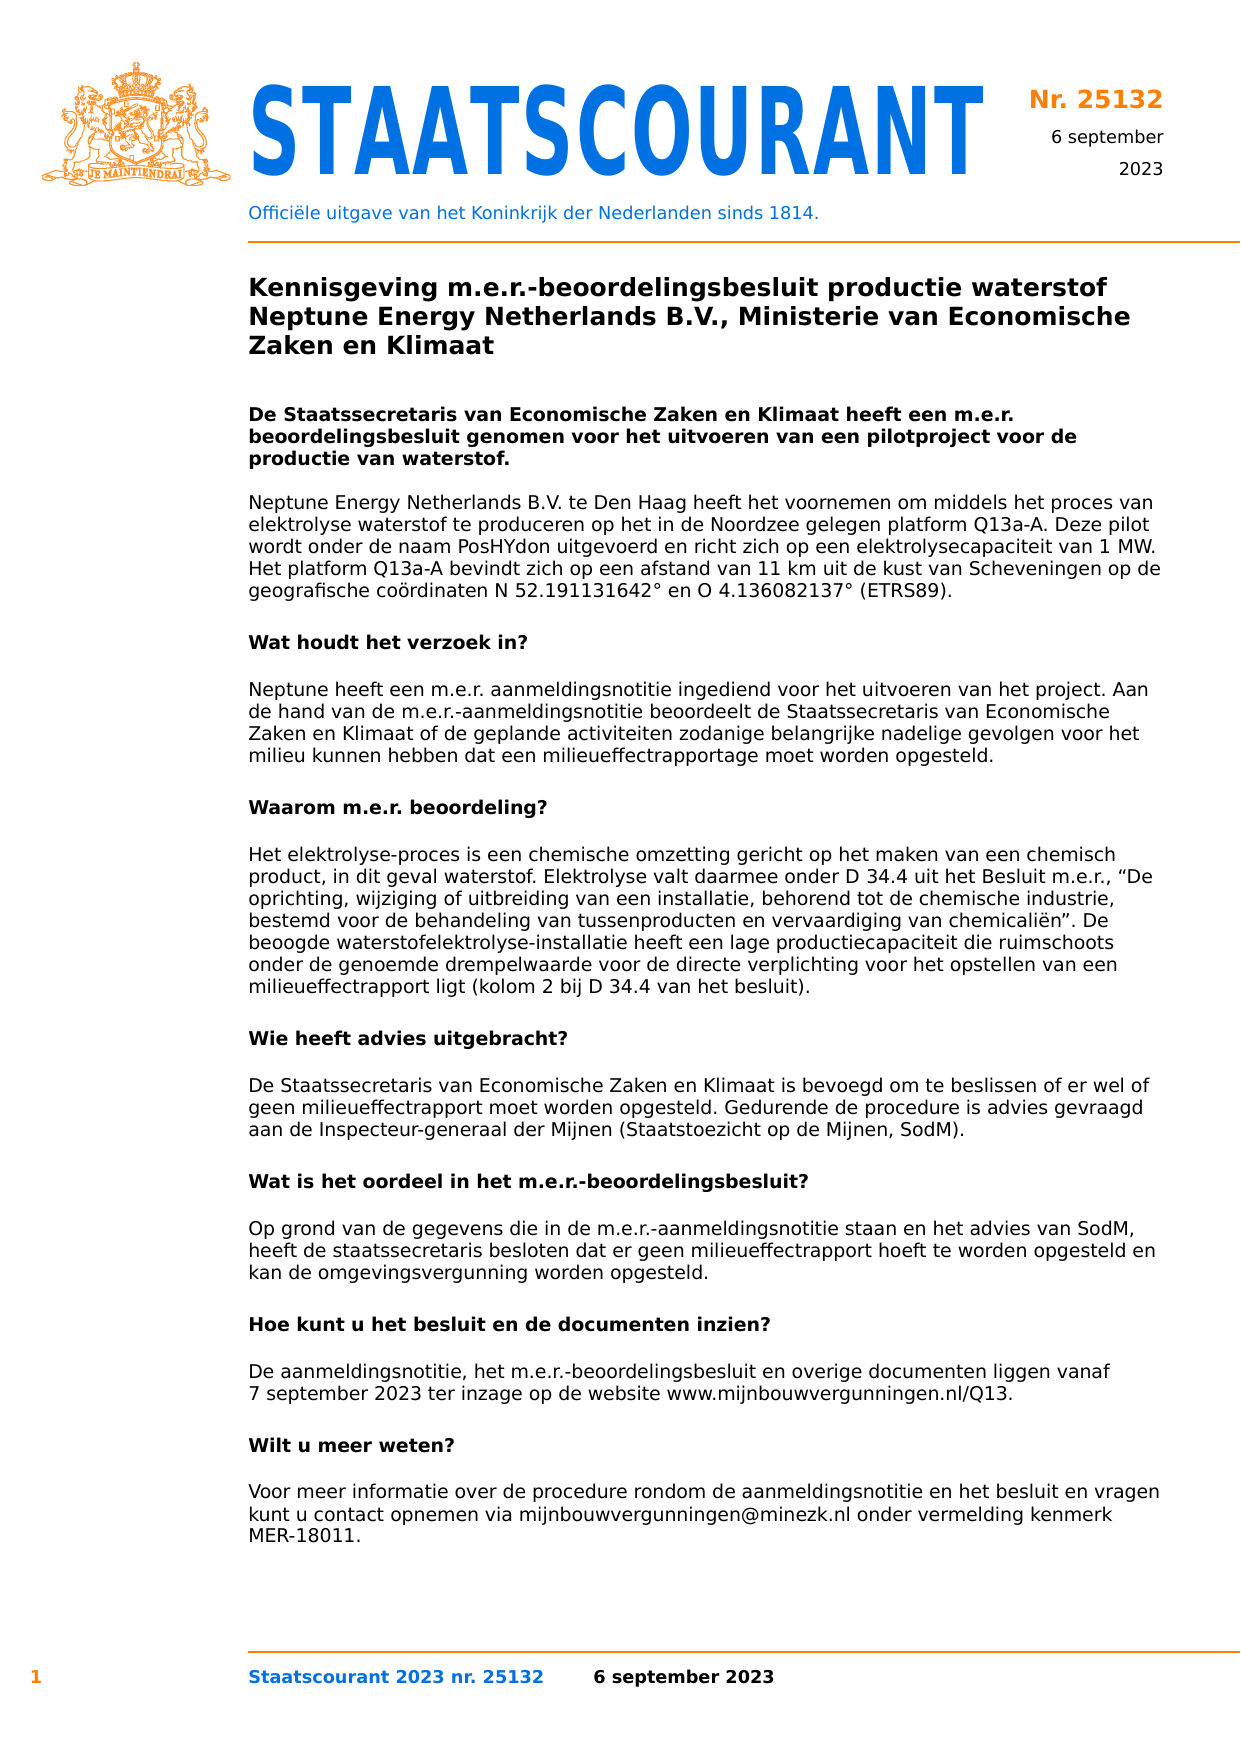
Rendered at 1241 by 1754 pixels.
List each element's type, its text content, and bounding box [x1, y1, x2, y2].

subtitle Wie heeft advies uitgebracht? [248, 1028, 1163, 1050]
text Voor meer informatie over de procedure rondom de aanmeldingsnotitie en het besluit en vragen kunt u contact opnemen via mijnbouwvergunningen@minezk.nl onder vermelding kenmerk MER-18011. [248, 1481, 1163, 1547]
table_cell Officiële uitgave van het Koninkrijk der Nederlanden sinds 1814. [248, 203, 1240, 241]
picture [41, 62, 231, 186]
subtitle Kennisgeving m.e.r.-beoordelingsbesluit productie waterstof Neptune Energy Netherlands B.V., Ministerie van Economische Zaken en Klimaat [248, 273, 1163, 361]
table_cell 2023 [998, 153, 1240, 203]
text De aanmeldingsnotitie, het m.e.r.-beoordelingsbesluit en overige documenten liggen vanaf 7 september 2023 ter inzage op de website www.mijnbouwvergunningen.nl/Q13. [248, 1361, 1163, 1404]
subtitle Wat is het oordeel in het m.e.r.-beoordelingsbesluit? [248, 1171, 1163, 1193]
text Het elektrolyse-proces is een chemische omzetting gericht op het maken van een chemisch product, in dit geval waterstof. Elektrolyse valt daarmee onder D 34.4 uit het Besluit m.e.r., “De oprichting, wijziging of uitbreiding van een installatie, behorend tot de chemische industrie, bestemd voor de behandeling van tussenproducten en vervaardiging van chemicaliën”. De beoogde waterstofelektrolyse-installatie heeft een lage productiecapaciteit die ruimschoots onder de genoemde drempelwaarde voor de directe verplichting voor het opstellen van een milieueffectrapport ligt (kolom 2 bij D 34.4 van het besluit). [248, 844, 1163, 998]
text Neptune heeft een m.e.r. aanmeldingsnotitie ingediend voor het uitvoeren van het project. Aan de hand van de m.e.r.-aanmeldingsnotitie beoordeelt de Staatssecretaris van Economische Zaken en Klimaat of de geplande activiteiten zodanige belangrijke nadelige gevolgen voor het milieu kunnen hebben dat een milieueffectrapportage moet worden opgesteld. [248, 679, 1163, 767]
table_header STAATSCOURANT [248, 62, 998, 203]
table_cell 6 september [998, 121, 1240, 153]
subtitle Wat houdt het verzoek in? [248, 632, 1163, 654]
subtitle Wilt u meer weten? [248, 1434, 1163, 1456]
subtitle Waarom m.e.r. beoordeling? [248, 797, 1163, 819]
table_header Nr. 25132 [998, 62, 1240, 121]
table_header [25, 62, 248, 241]
text Op grond van de gegevens die in de m.e.r.-aanmeldingsnotitie staan en het advies van SodM, heeft de staatssecretaris besloten dat er geen milieueffectrapport hoeft te worden opgesteld en kan de omgevingsvergunning worden opgesteld. [248, 1218, 1163, 1283]
text Neptune Energy Netherlands B.V. te Den Haag heeft het voornemen om middels het proces van elektrolyse waterstof te produceren op het in de Noordzee gelegen platform Q13a-A. Deze pilot wordt onder de naam PosHYdon uitgevoerd en richt zich op een elektrolysecapaciteit van 1 MW. Het platform Q13a-A bevindt zich op een afstand van 11 km uit de kust van Scheveningen op de geografische coördinaten N 52.191131642° en O 4.136082137° (ETRS89). [248, 492, 1163, 602]
text De Staatssecretaris van Economische Zaken en Klimaat heeft een m.e.r. beoordelingsbesluit genomen voor het uitvoeren van een pilotproject voor de productie van waterstof. [248, 404, 1163, 470]
subtitle Hoe kunt u het besluit en de documenten inzien? [248, 1313, 1163, 1336]
text De Staatssecretaris van Economische Zaken en Klimaat is bevoegd om te beslissen of er wel of geen milieueffectrapport moet worden opgesteld. Gedurende de procedure is advies gevraagd aan de Inspecteur-generaal der Mijnen (Staatstoezicht op de Mijnen, SodM). [248, 1075, 1163, 1141]
